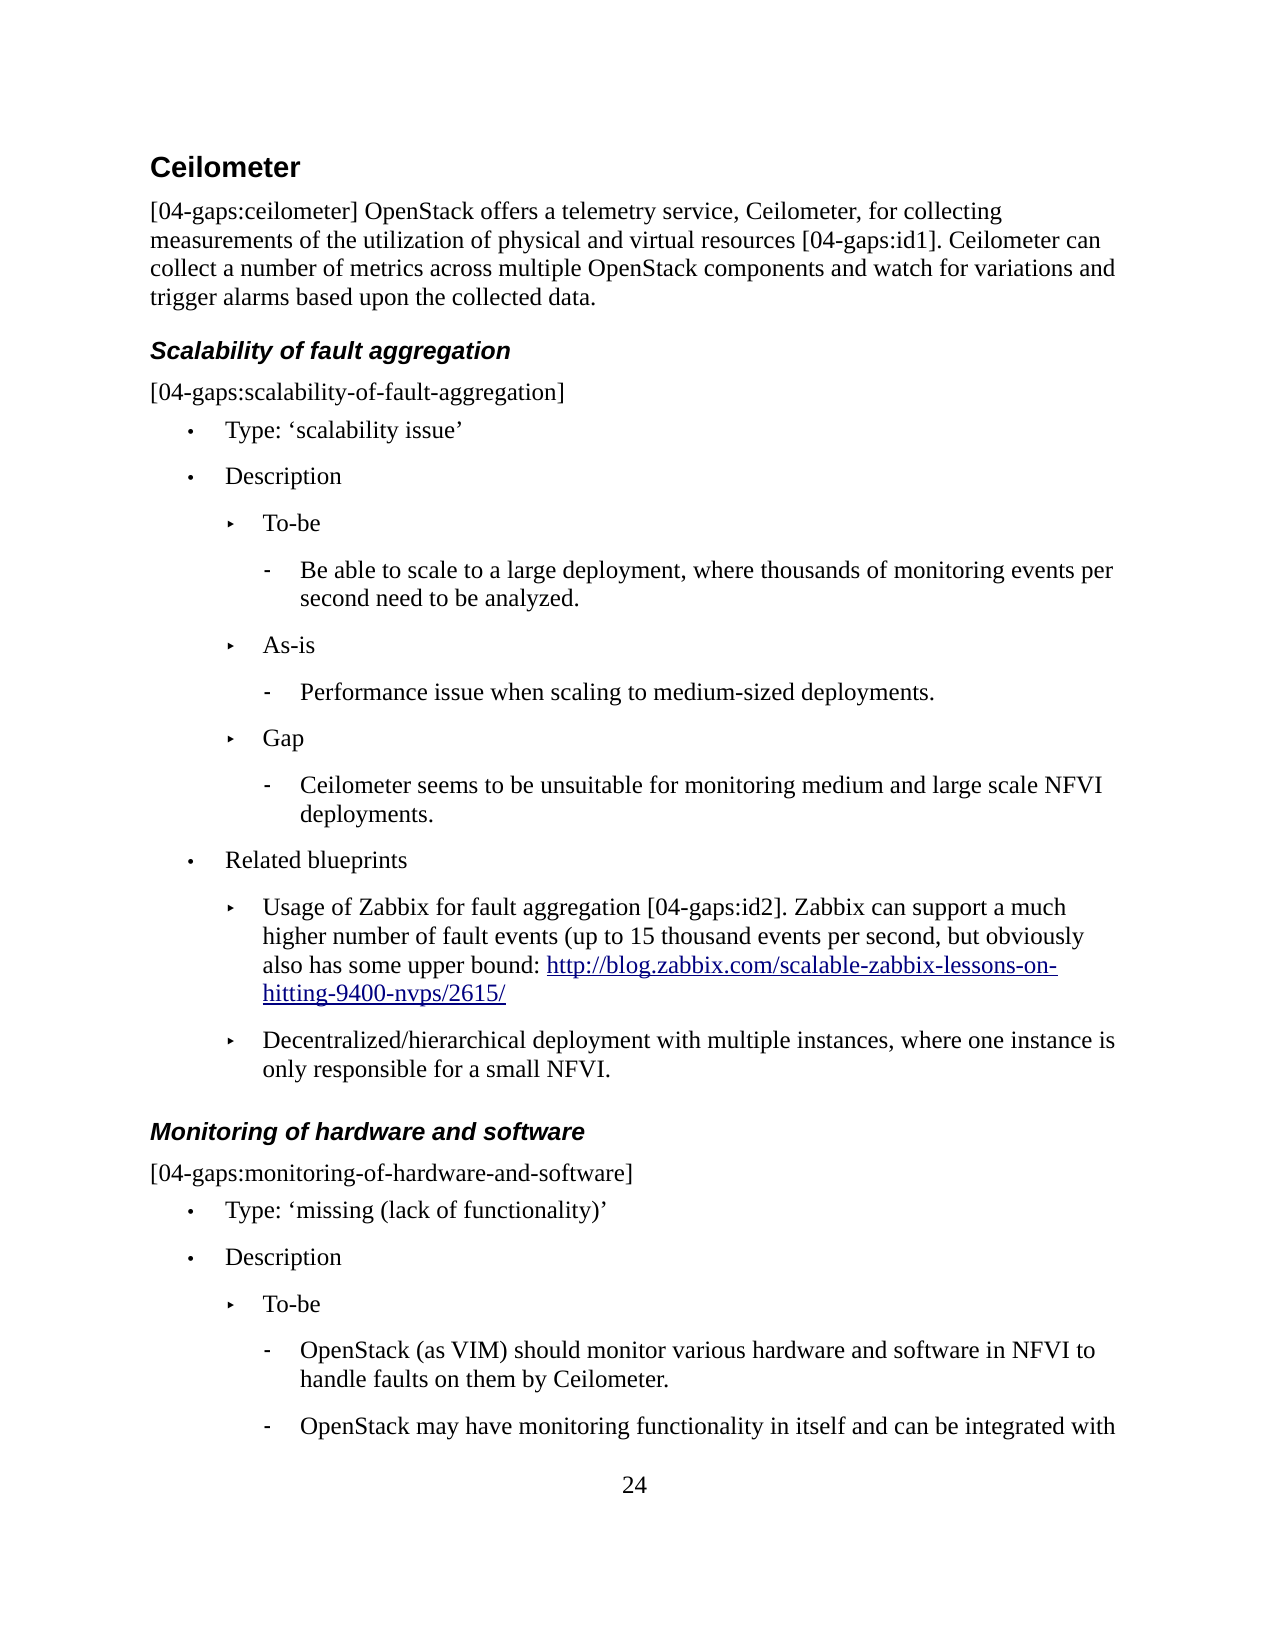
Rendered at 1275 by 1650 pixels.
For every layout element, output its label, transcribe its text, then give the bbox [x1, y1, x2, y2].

list Ceilometer seems to be unsuitable for monitoring medium and large scale NFVI deployments. [262, 770, 1125, 828]
list Related blueprints [187, 846, 1125, 874]
list To-be [225, 1289, 1125, 1317]
list Type: ‘missing (lack of functionality)’ [187, 1195, 1125, 1224]
text [04-gaps:ceilometer] OpenStack offers a telemetry service, Ceilometer, for collecting measurements of the utilization of physical and virtual resources [04-gaps:id1]. Ceilometer can collect a number of metrics across multiple OpenStack components and watch for variations and trigger alarms based upon the collected data. [150, 196, 1125, 311]
list Gap [225, 723, 1125, 752]
list Decentralized/hierarchical deployment with multiple instances, where one instance is only responsible for a small NFVI. [225, 1025, 1125, 1083]
list OpenStack (as VIM) should monitor various hardware and software in NFVI to handle faults on them by Ceilometer. [262, 1335, 1125, 1393]
list To-be [225, 508, 1125, 537]
list Performance issue when scaling to medium-sized deployments. [262, 677, 1125, 706]
list As-is [225, 630, 1125, 659]
subtitle Ceilometer [150, 150, 1125, 183]
list Description [187, 1242, 1125, 1271]
list OpenStack may have monitoring functionality in itself and can be integrated with [262, 1411, 1125, 1439]
list Type: ‘scalability issue’ [187, 415, 1125, 443]
subtitle Scalability of fault aggregation [150, 336, 1125, 364]
list Be able to scale to a large deployment, where thousands of monitoring events per second need to be analyzed. [262, 555, 1125, 612]
list Usage of Zabbix for fault aggregation [04-gaps:id2]. Zabbix can support a much higher number of fault events (up to 15 thousand events per second, but obviously also has some upper bound: http://blog.zabbix.com/scalable-zabbix-lessons-on-hitting-9400-nvps/2615/ [225, 892, 1125, 1007]
text [04-gaps:scalability-of-fault-aggregation] [150, 377, 1125, 406]
subtitle Monitoring of hardware and software [150, 1117, 1125, 1145]
list Description [187, 461, 1125, 490]
text [04-gaps:monitoring-of-hardware-and-software] [150, 1158, 1125, 1186]
